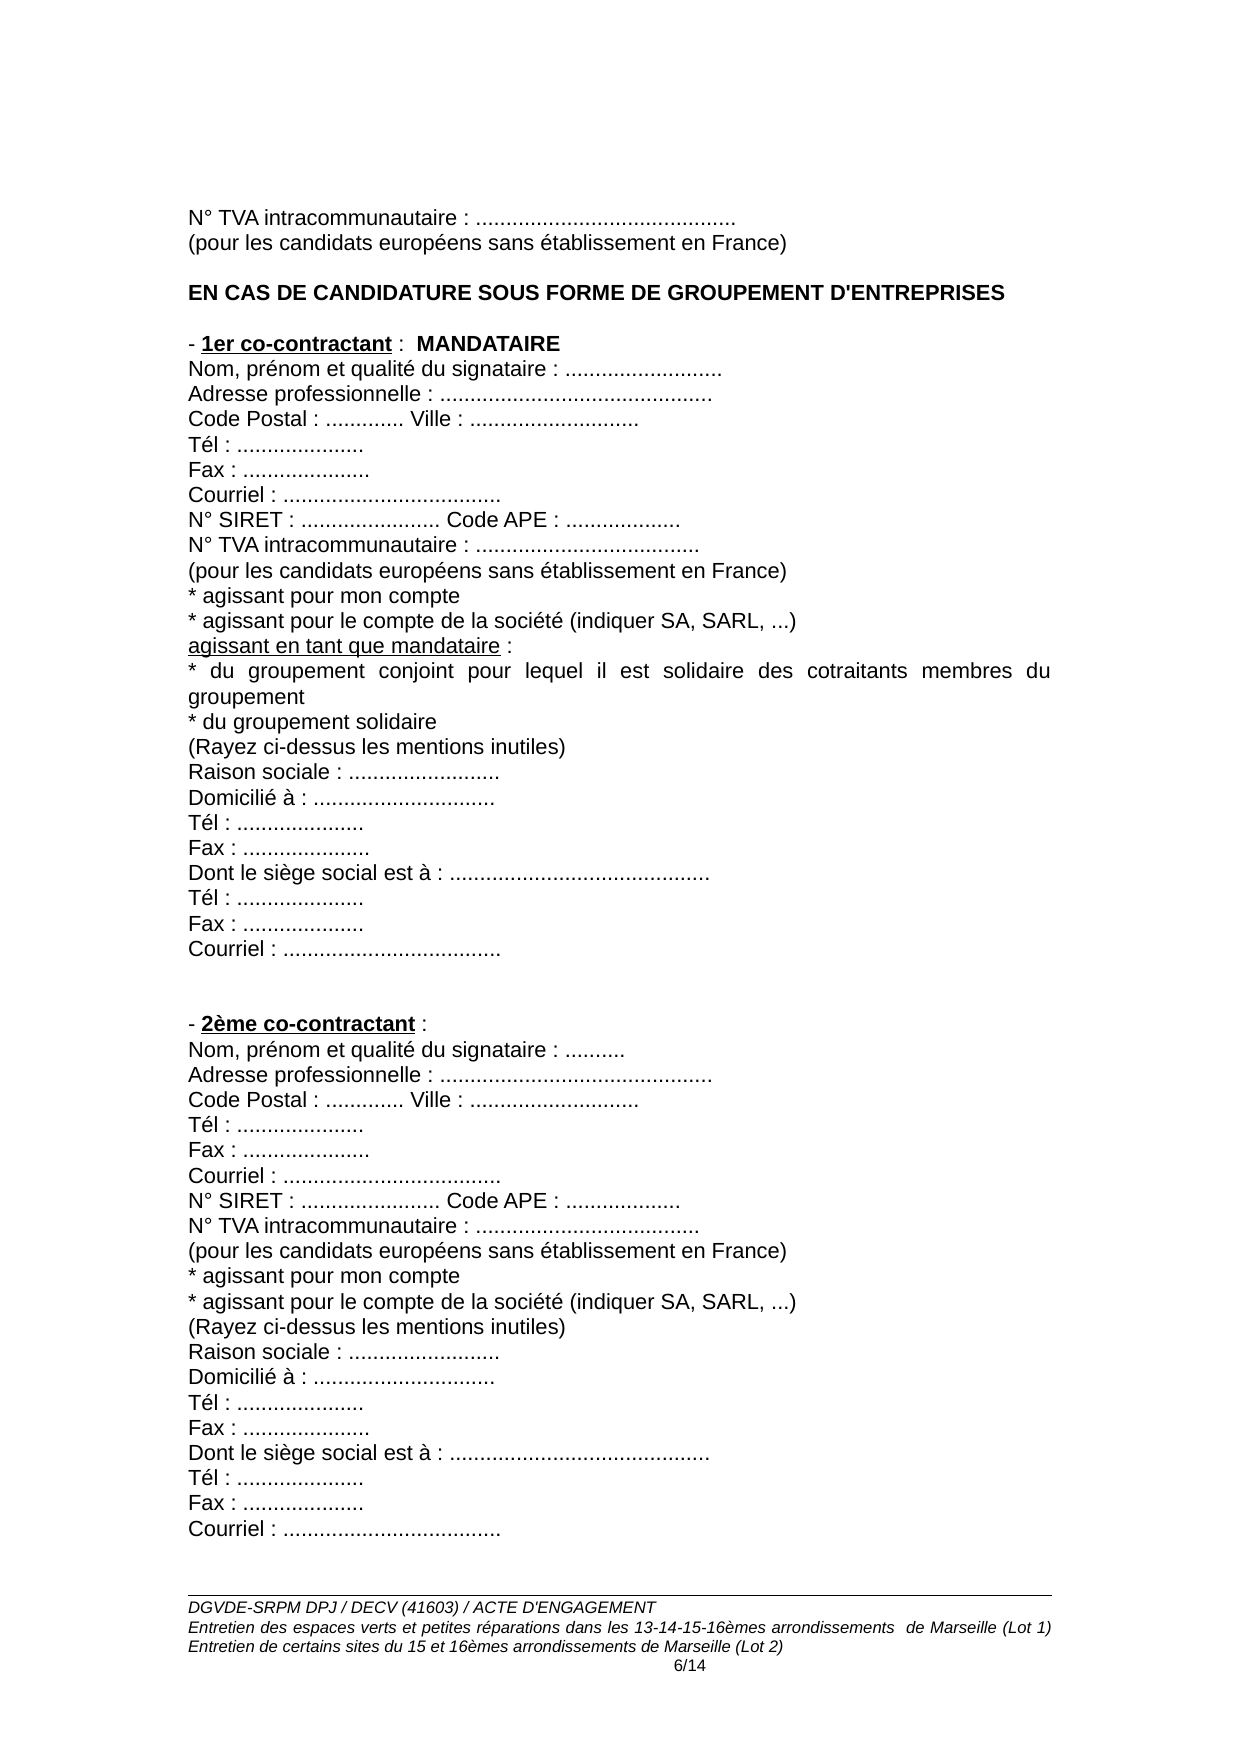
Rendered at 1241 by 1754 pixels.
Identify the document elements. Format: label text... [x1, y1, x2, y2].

text Raison sociale : ......................... [188, 759, 1052, 784]
text Tél : ..................... [188, 809, 1052, 835]
text Courriel : .................................... [188, 1162, 1052, 1188]
text N° TVA intracommunautaire : ........................................... [188, 204, 1052, 230]
text Code Postal : ............. Ville : ............................ [188, 1087, 1052, 1112]
text Courriel : .................................... [188, 1515, 1052, 1541]
text Nom, prénom et qualité du signataire : .......................... [188, 356, 1052, 381]
text N° TVA intracommunautaire : ..................................... [188, 532, 1052, 557]
text Dont le siège social est à : ........................................... [188, 860, 1052, 885]
text N° TVA intracommunautaire : ..................................... [188, 1213, 1052, 1238]
text (Rayez ci-dessus les mentions inutiles) [188, 1314, 1052, 1339]
text (pour les candidats européens sans établissement en France) [188, 230, 1052, 255]
text Raison sociale : ......................... [188, 1339, 1052, 1364]
text - 2ème co-contractant : [188, 1011, 1052, 1036]
text Fax : ..................... [188, 835, 1052, 860]
text Adresse professionnelle : ............................................. [188, 1062, 1052, 1087]
text Tél : ..................... [188, 1389, 1052, 1414]
text Courriel : .................................... [188, 936, 1052, 961]
text * agissant pour mon compte [188, 583, 1052, 608]
text Fax : ..................... [188, 1137, 1052, 1162]
text Fax : .................... [188, 1490, 1052, 1515]
text Code Postal : ............. Ville : ............................ [188, 406, 1052, 431]
text EN CAS DE CANDIDATURE SOUS FORME DE GROUPEMENT D'ENTREPRISES [188, 280, 1052, 305]
text * agissant pour le compte de la société (indiquer SA, SARL, ...) [188, 1288, 1052, 1314]
text Tél : ..................... [188, 1112, 1052, 1137]
text Fax : .................... [188, 910, 1052, 936]
text * agissant pour mon compte [188, 1263, 1052, 1288]
text (pour les candidats européens sans établissement en France) [188, 1238, 1052, 1263]
text Nom, prénom et qualité du signataire : .......... [188, 1036, 1052, 1062]
text Courriel : .................................... [188, 482, 1052, 507]
text Tél : ..................... [188, 431, 1052, 457]
text N° SIRET : ....................... Code APE : ................... [188, 1188, 1052, 1213]
text Dont le siège social est à : ........................................... [188, 1440, 1052, 1465]
text Tél : ..................... [188, 885, 1052, 910]
text * du groupement conjoint pour lequel il est solidaire des cotraitants membres du groupement [188, 658, 1052, 709]
text Adresse professionnelle : ............................................. [188, 381, 1052, 406]
text N° SIRET : ....................... Code APE : ................... [188, 507, 1052, 532]
text (pour les candidats européens sans établissement en France) [188, 557, 1052, 583]
text Fax : ..................... [188, 1414, 1052, 1440]
text Domicilié à : .............................. [188, 784, 1052, 809]
text Domicilié à : .............................. [188, 1364, 1052, 1389]
text * agissant pour le compte de la société (indiquer SA, SARL, ...) [188, 608, 1052, 633]
text Fax : ..................... [188, 457, 1052, 482]
text - 1er co-contractant : MANDATAIRE [188, 331, 1052, 356]
text * du groupement solidaire [188, 709, 1052, 734]
text agissant en tant que mandataire : [188, 633, 1052, 658]
text (Rayez ci-dessus les mentions inutiles) [188, 734, 1052, 759]
text Tél : ..................... [188, 1465, 1052, 1490]
